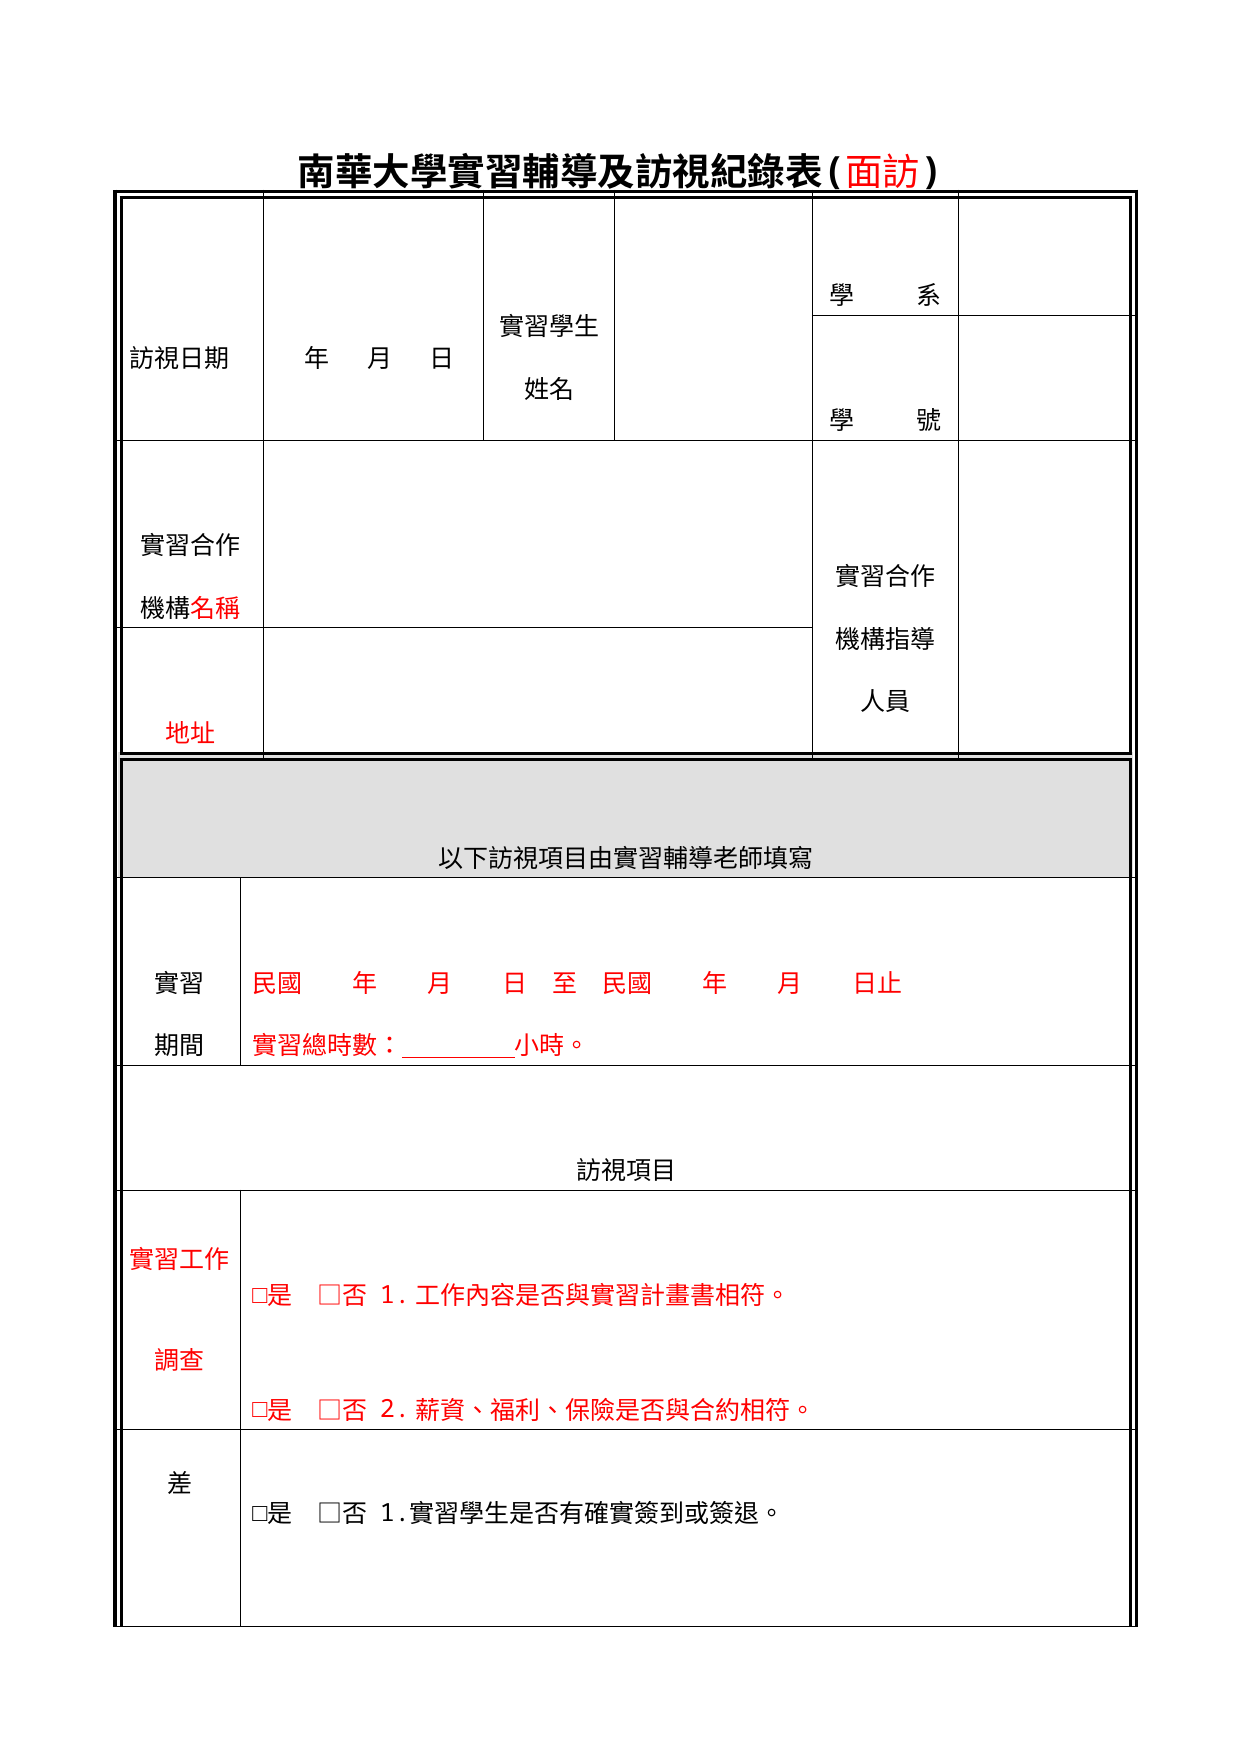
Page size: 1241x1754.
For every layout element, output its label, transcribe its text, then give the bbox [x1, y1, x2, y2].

table_cell 實習合作機構名稱 [123, 441, 263, 627]
table_cell [959, 441, 1129, 752]
table_cell 民國 年 月 日 至 民國 年 月 日止 實習總時數： 小時。 [241, 878, 1129, 1064]
table_header 實習學生 姓名 [484, 199, 614, 439]
table_cell [118, 752, 263, 877]
table_header 年 月 日 [264, 199, 483, 439]
table_header [959, 199, 1129, 314]
table_cell [264, 628, 812, 752]
table_cell [959, 316, 1129, 439]
table_header [615, 199, 812, 439]
table_cell 地址 [123, 628, 263, 752]
table_cell 訪視項目 [123, 1066, 1129, 1189]
table_cell 以下訪視項目由實習輔導老師填寫 [123, 761, 1129, 877]
table_cell 差 [123, 1430, 240, 1626]
table_cell 學 號 [813, 316, 958, 439]
table_cell [959, 752, 1133, 877]
table_header 學 系 [813, 199, 958, 314]
text 南華大學實習輔導及訪視紀錄表(面訪) [118, 127, 1122, 189]
table_cell [264, 441, 812, 627]
table_header 訪視日期 [118, 193, 263, 439]
table_cell □是 □否 1.實習學生是否有確實簽到或簽退。 [241, 1430, 1129, 1626]
table_cell 實習工作 調查 [123, 1191, 240, 1429]
table_cell 實習 期間 [123, 878, 240, 1064]
table_header [959, 193, 1133, 314]
table_cell □是 □否 1. 工作內容是否與實習計畫書相符。 □是 □否 2. 薪資、福利、保險是否與合約相符。 [241, 1191, 1129, 1429]
table_cell 實習合作機構指導人員 [813, 441, 958, 752]
